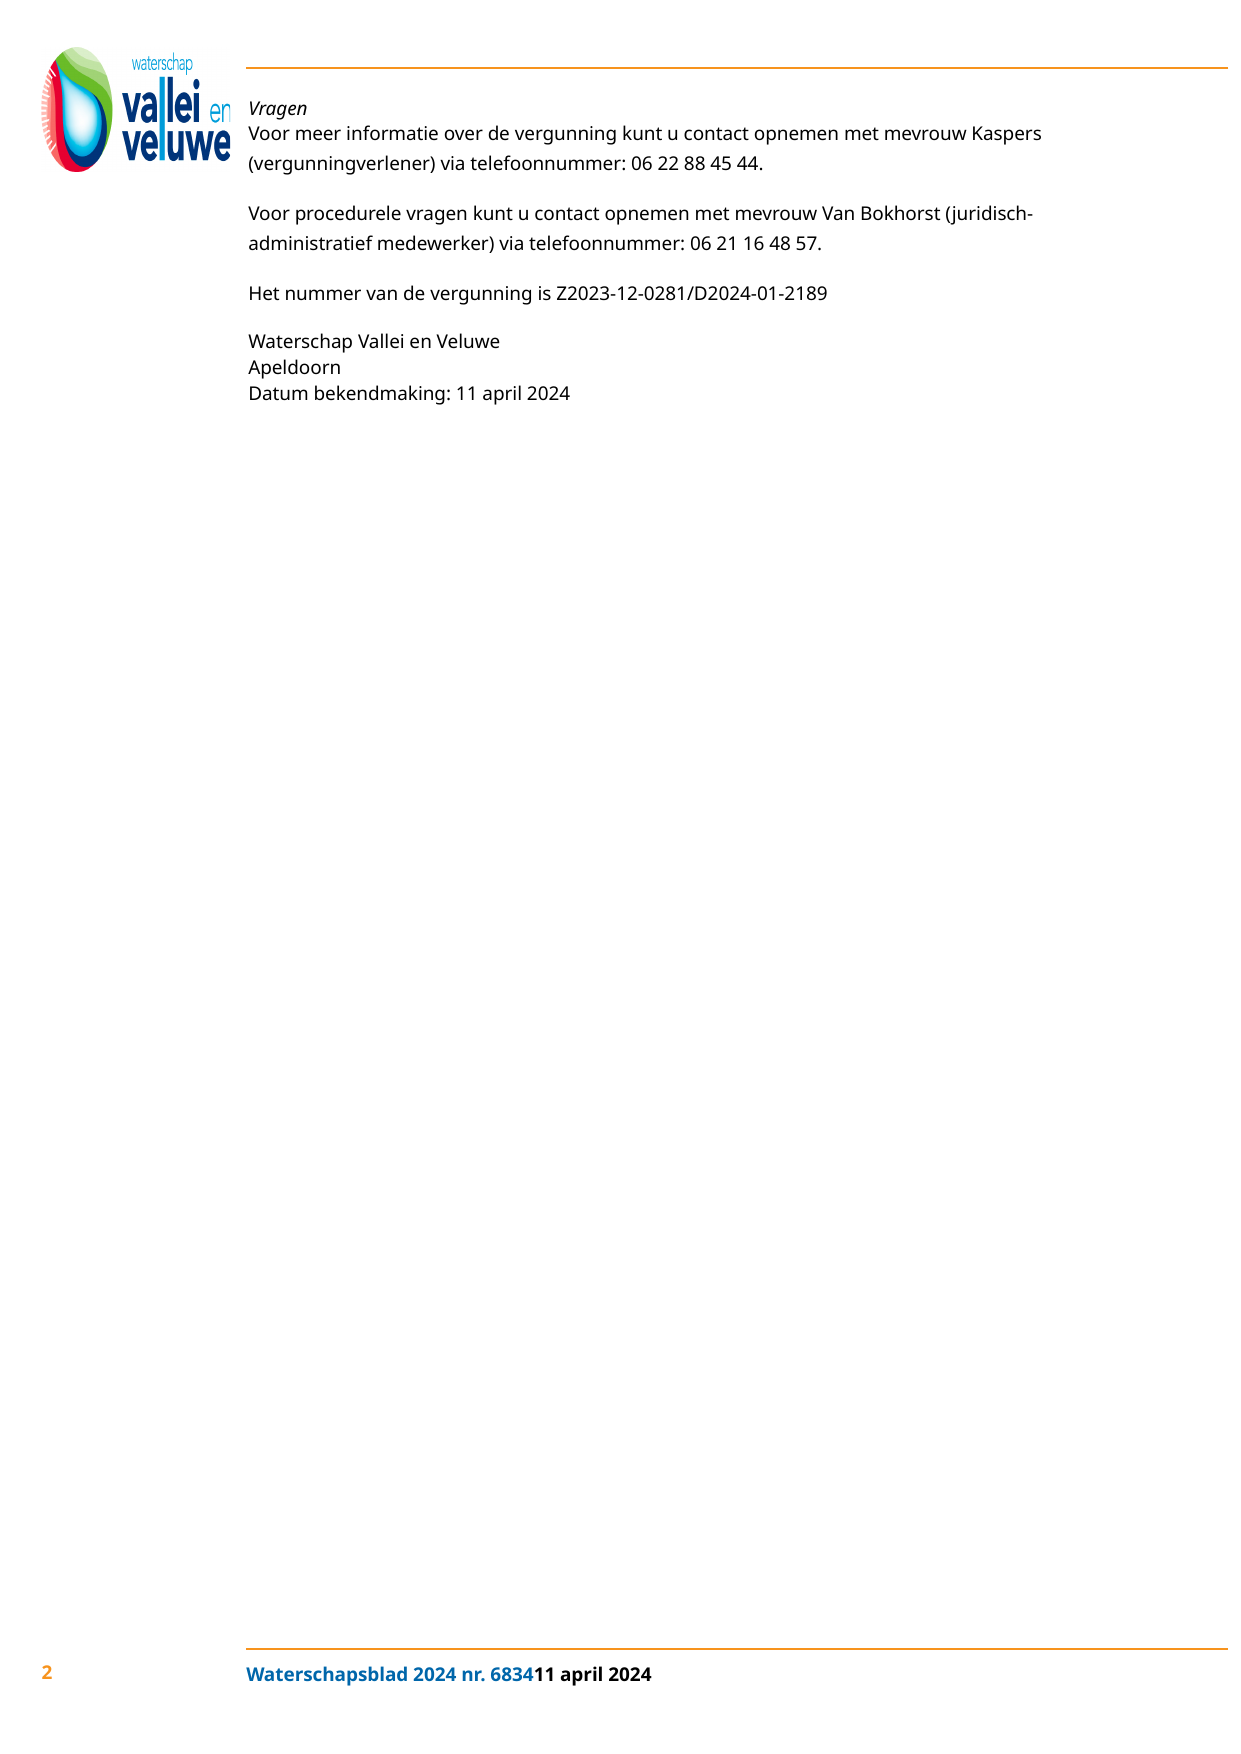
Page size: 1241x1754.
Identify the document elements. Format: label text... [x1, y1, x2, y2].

text Apeldoorn [248, 354, 1152, 380]
text Het nummer van de vergunning is Z2023-12-0281/D2024-01-2189 [248, 281, 1152, 306]
text Waterschap Vallei en Veluwe [248, 328, 1152, 354]
text Vragen [248, 95, 1152, 121]
text Voor procedurele vragen kunt u contact opnemen met mevrouw Van Bokhorst (juridisch-administratief medewerker) via telefoonnummer: 06 21 16 48 57. [248, 201, 1152, 256]
picture [41, 47, 231, 172]
text Datum bekendmaking: 11 april 2024 [248, 380, 1152, 406]
text Voor meer informatie over de vergunning kunt u contact opnemen met mevrouw Kaspers (vergunningverlener) via telefoonnummer: 06 22 88 45 44. [248, 121, 1152, 176]
